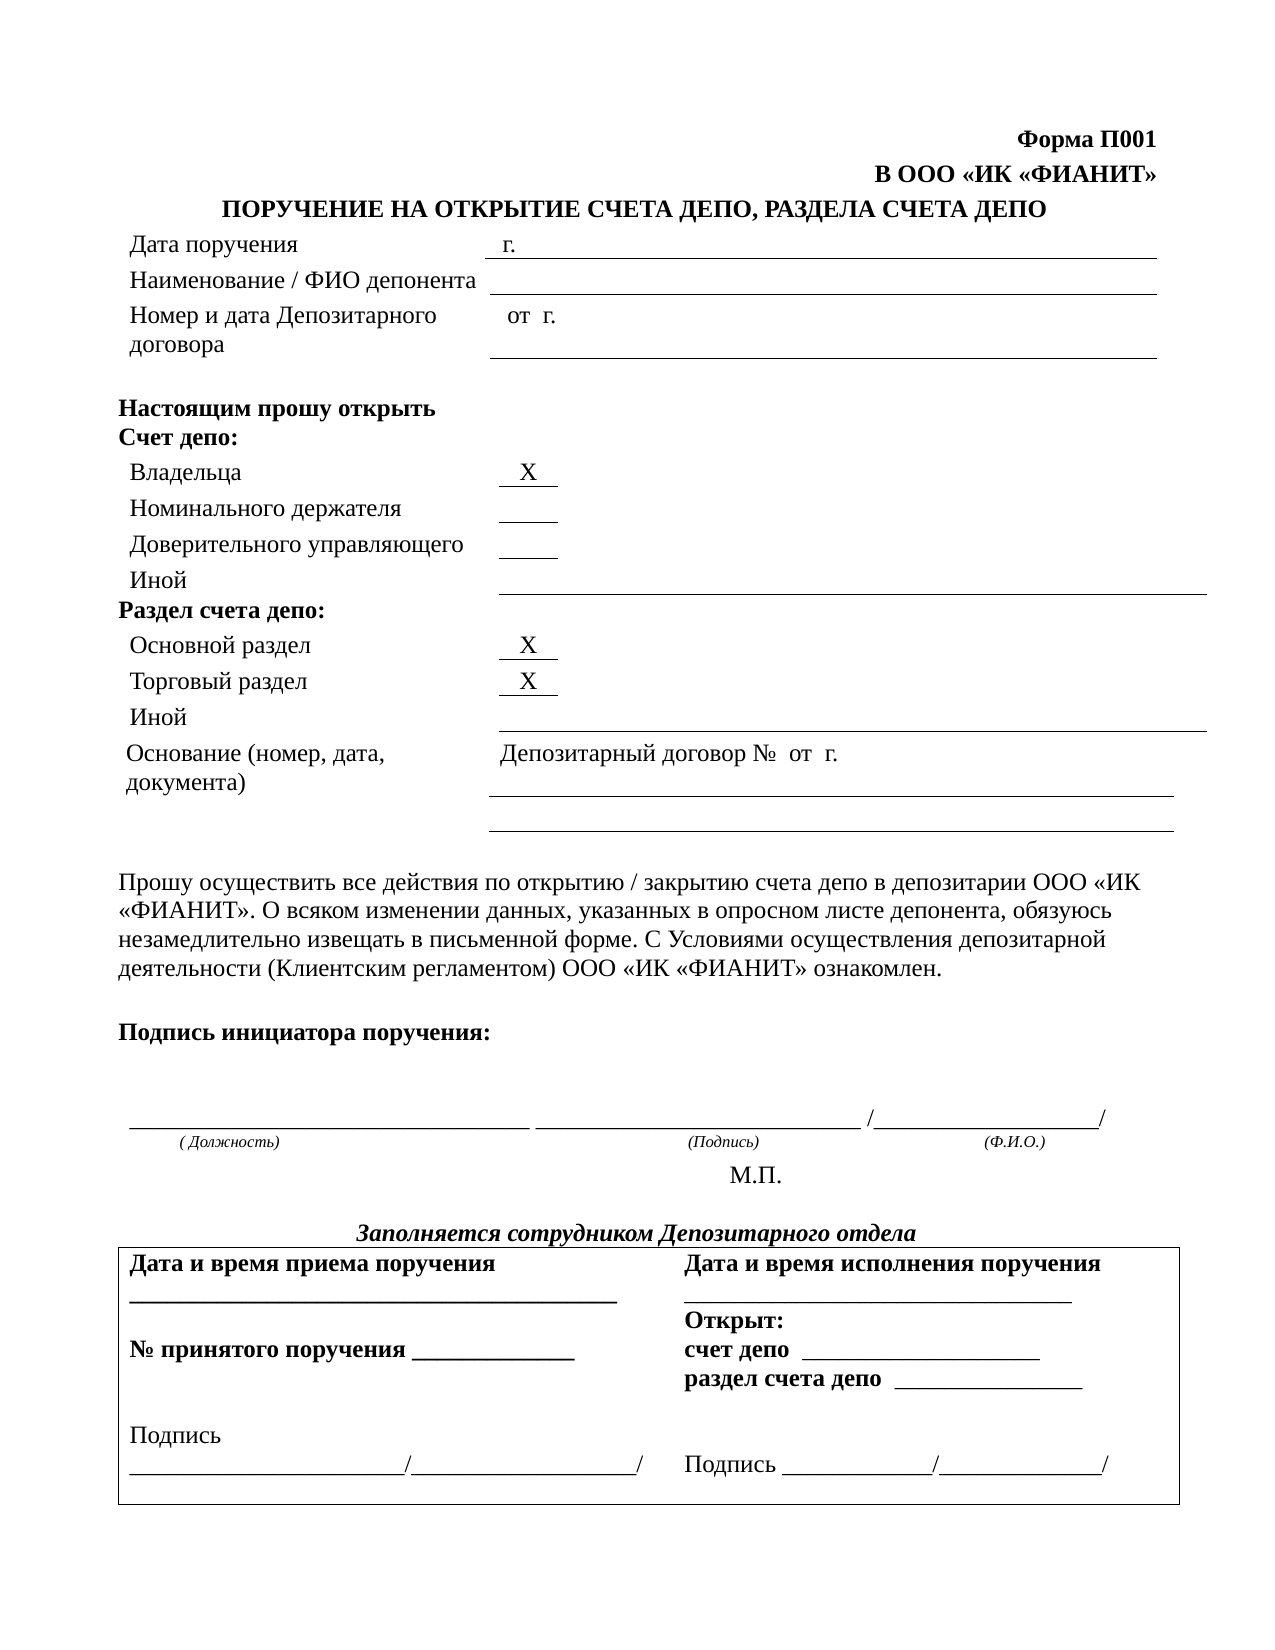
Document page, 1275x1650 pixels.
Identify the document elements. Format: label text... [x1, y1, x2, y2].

table_cell Иной [118, 695, 498, 731]
table_cell [558, 695, 1207, 731]
text Форма П001 [118, 124, 1157, 153]
table_cell [558, 522, 1207, 558]
table_cell [490, 259, 1157, 294]
table_cell [115, 796, 489, 831]
text Раздел счета депо: [118, 595, 1157, 624]
table_header Дата поручения [118, 223, 485, 258]
table_header Х [499, 624, 557, 659]
table_header Владельца [118, 451, 498, 486]
text Заполняется сотрудником Депозитарного отдела [118, 1218, 1157, 1247]
table_cell [1174, 796, 1207, 831]
table_header Дата и время приема поручения _______________________________________ № принятого поручения _____________ [119, 1248, 673, 1420]
table_cell [499, 696, 557, 731]
table_cell [558, 486, 1207, 522]
table_cell Депозитарный договор № от г. [489, 731, 1174, 796]
table_header г. [485, 223, 1157, 258]
table_header Основной раздел [118, 624, 498, 659]
table_cell Номер и дата Депозитарного договора [118, 294, 489, 358]
text Прошу осуществить все действия по открытию / закрытию счета депо в депозитарии ООО «ИК «ФИАНИТ». О всяком изменении данных, указанных в опросном листе депонента, обязуюсь незамедлительно извещать в письменной форме. С Условиями осуществления депозитарной деятельности (Клиентским регламентом) ООО «ИК «ФИАНИТ» ознакомлен. [118, 867, 1157, 982]
table_cell [118, 358, 498, 393]
text Настоящим прошу открыть [118, 393, 1157, 422]
table_cell [499, 559, 557, 594]
table_cell Иной [118, 558, 498, 594]
table_cell [1174, 732, 1207, 796]
table_header Дата и время исполнения поручения _______________________________ Открыт: cчет депо ___________________ раздел счета депо _______________ [673, 1248, 1179, 1420]
table_header ________________________________ __________________________ /__________________/ ( Должность) (Подпись) (Ф.И.О.) М.П. [118, 1074, 1142, 1189]
table_cell [499, 487, 557, 522]
text ПОРУЧЕНИЕ НА ОТКРЫТИЕ СЧЕТА ДЕПО, РАЗДЕЛА СЧЕТА ДЕПО [118, 194, 1157, 223]
table_cell от г. [490, 295, 1157, 358]
text Счет депо: [118, 422, 1157, 451]
table_cell [489, 797, 1174, 831]
table_cell [499, 359, 1157, 393]
table_cell Основание (номер, дата, документа) [115, 731, 489, 796]
table_header [558, 451, 1207, 486]
table_header Х [499, 451, 557, 486]
text В ООО «ИК «ФИАНИТ» [118, 159, 1157, 188]
table_cell [558, 558, 1207, 594]
table_cell Доверительного управляющего [118, 522, 498, 558]
text Подпись инициатора поручения: [118, 1017, 1157, 1046]
table_cell Подпись ____________/_____________/ [673, 1420, 1179, 1504]
table_header [558, 624, 1207, 659]
table_cell Подпись ______________________/__________________/ [119, 1420, 673, 1504]
table_cell [499, 523, 557, 558]
table_cell [558, 659, 1207, 695]
table_cell Номинального держателя [118, 486, 498, 522]
table_cell Наименование / ФИО депонента [118, 258, 489, 294]
table_cell Х [499, 660, 557, 695]
table_cell Торговый раздел [118, 659, 498, 695]
